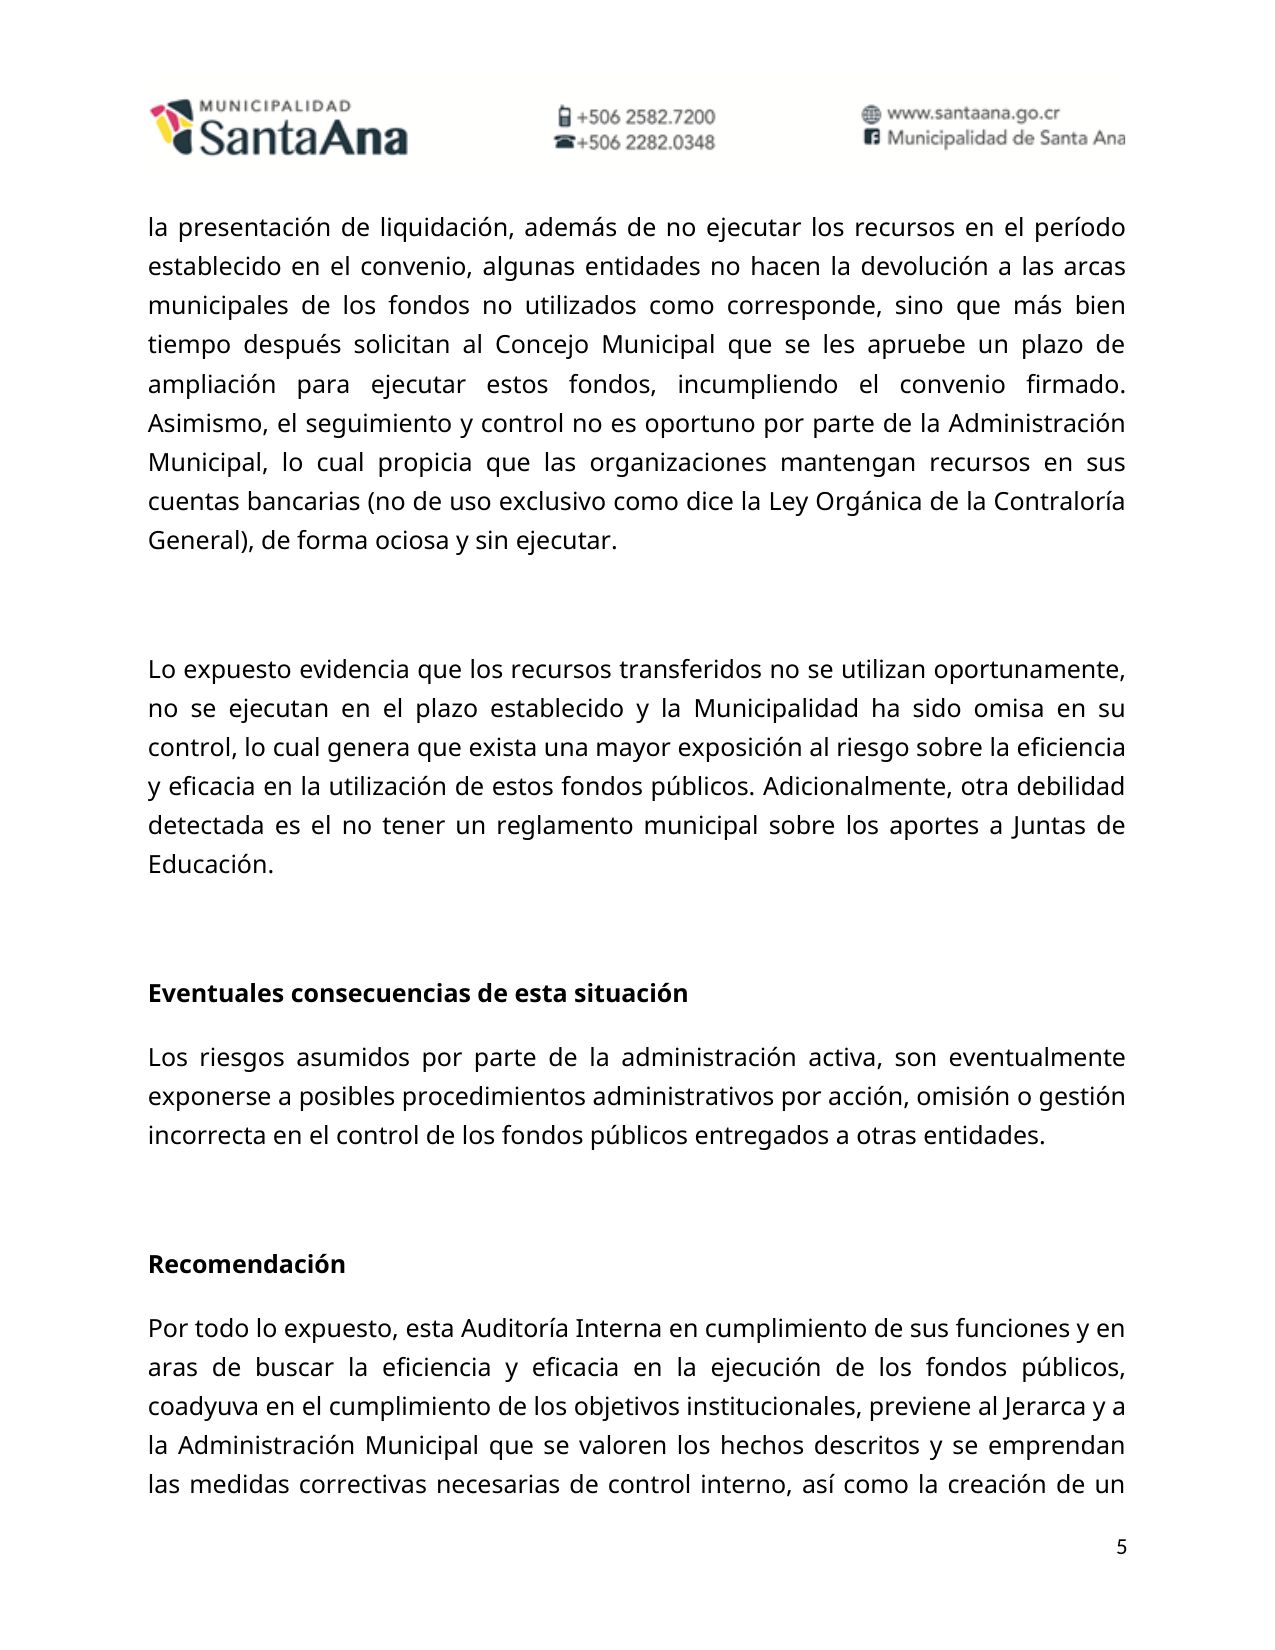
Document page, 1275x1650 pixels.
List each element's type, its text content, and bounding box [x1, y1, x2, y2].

text Recomendación [148, 1246, 1127, 1280]
list Lo expuesto evidencia que los recursos transferidos no se utilizan oportunamente, no se ejecutan en el plazo establecido y la Municipalidad ha sido omisa en su control, lo cual genera que exista una mayor exposición al riesgo sobre la eficiencia y eficacia en la utilización de estos fondos públicos. Adicionalmente, otra debilidad detectada es el no tener un reglamento municipal sobre los aportes a Juntas de Educación. [148, 651, 1127, 881]
text Los riesgos asumidos por parte de la administración activa, son eventualmente exponerse a posibles procedimientos administrativos por acción, omisión o gestión incorrecta en el control de los fondos públicos entregados a otras entidades. [148, 1040, 1127, 1152]
list la presentación de liquidación, además de no ejecutar los recursos en el período establecido en el convenio, algunas entidades no hacen la devolución a las arcas municipales de los fondos no utilizados como corresponde, sino que más bien tiempo después solicitan al Concejo Municipal que se les apruebe un plazo de ampliación para ejecutar estos fondos, incumpliendo el convenio firmado. Asimismo, el seguimiento y control no es oportuno por parte de la Administración Municipal, lo cual propicia que las organizaciones mantengan recursos en sus cuentas bancarias (no de uso exclusivo como dice la Ley Orgánica de la Contraloría General), de forma ociosa y sin ejecutar. [148, 210, 1127, 557]
text Por todo lo expuesto, esta Auditoría Interna en cumplimiento de sus funciones y en aras de buscar la eficiencia y eficacia en la ejecución de los fondos públicos, coadyuva en el cumplimiento de los objetivos institucionales, previene al Jerarca y a la Administración Municipal que se valoren los hechos descritos y se emprendan las medidas correctivas necesarias de control interno, así como la creación de un [148, 1311, 1127, 1501]
text Eventuales consecuencias de esta situación [148, 976, 1127, 1009]
